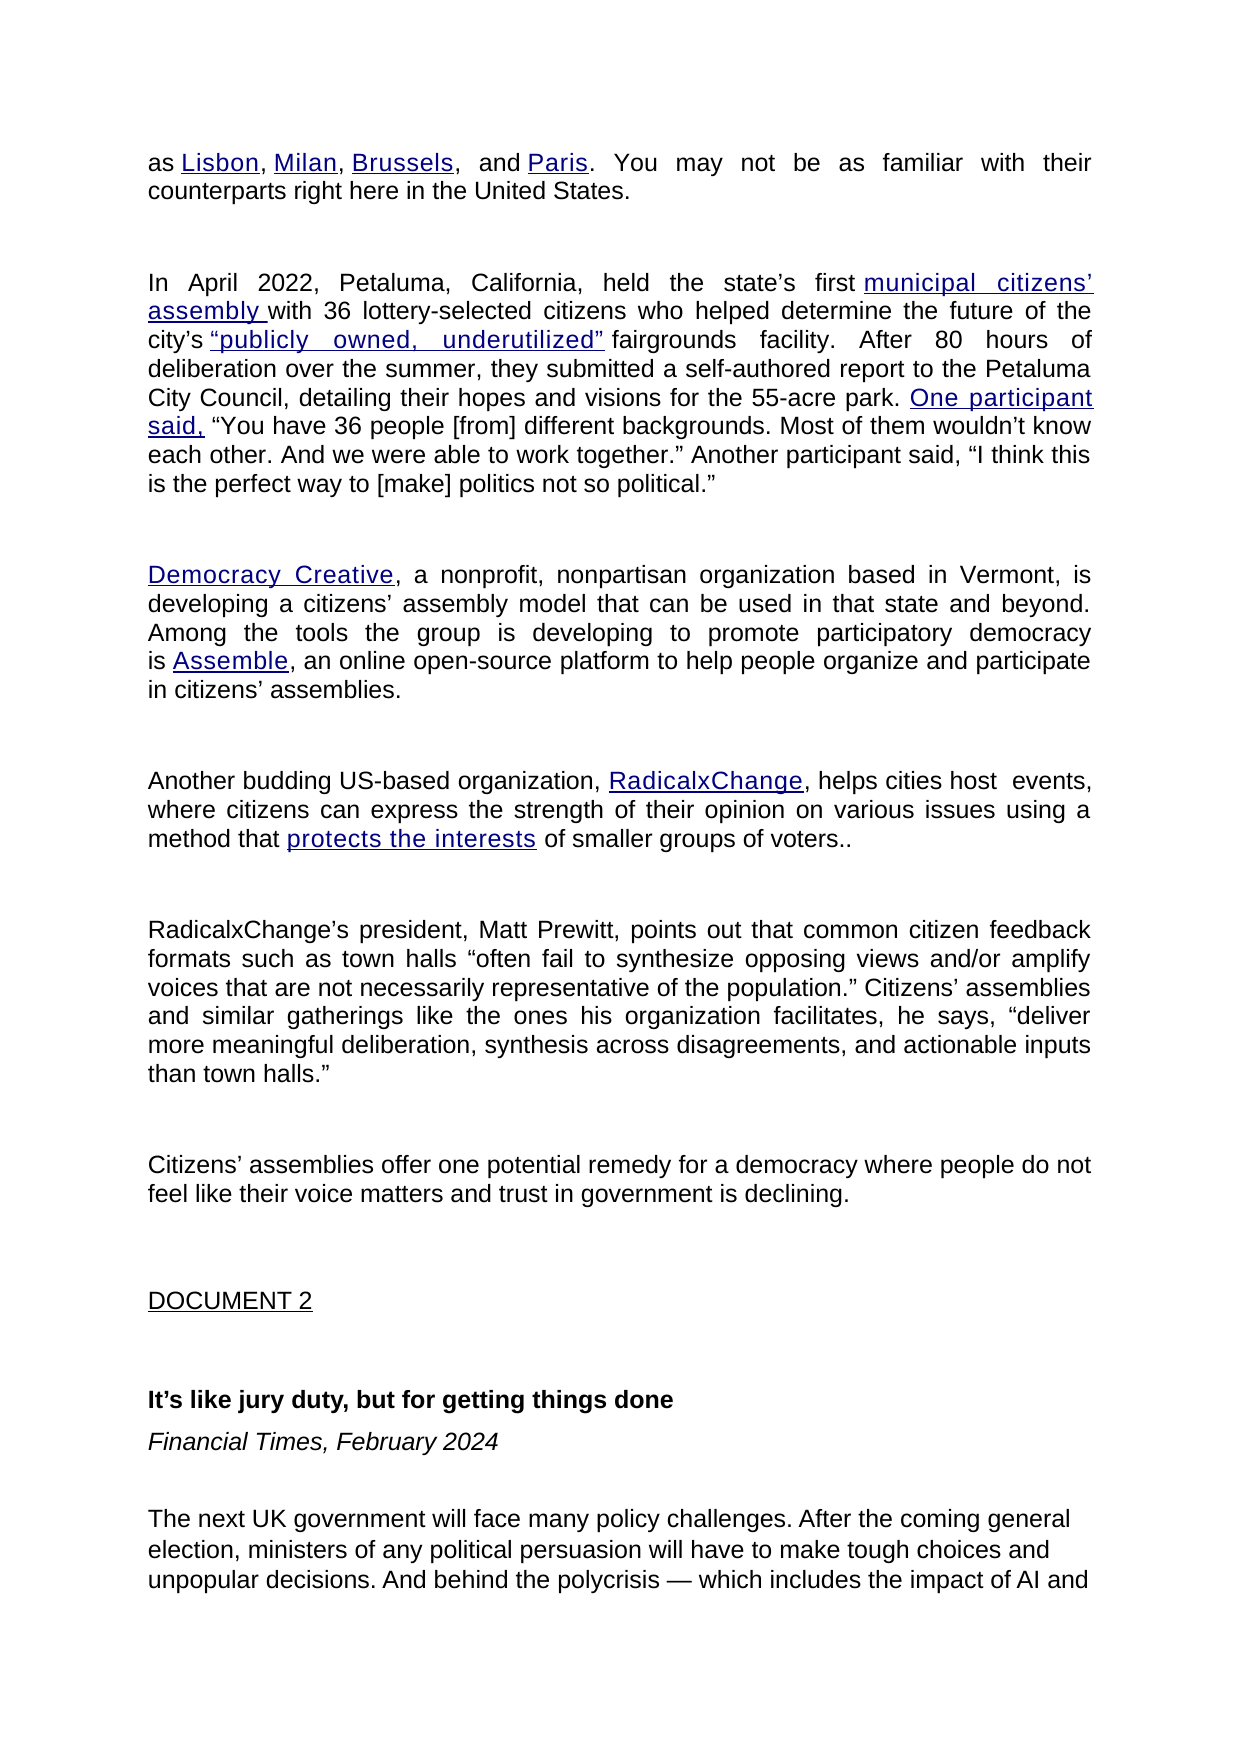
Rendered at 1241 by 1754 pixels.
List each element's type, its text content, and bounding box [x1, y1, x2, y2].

text The next UK government will face many policy challenges. After the coming general election, ministers of any political persuasion will have to make tough choices and unpopular decisions. And behind the polycrisis — which includes the impact of AI and [148, 1474, 1093, 1594]
text Financial Times, February 2024 [148, 1427, 1093, 1456]
text RadicalxChange’s president, Matt Prewitt, points out that common citizen feedback formats such as town halls “often fail to synthesize opposing views and/or amplify voices that are not necessarily representative of the population.” Citizens’ assemblies and similar gatherings like the ones his organization facilitates, he says, “deliver more meaningful deliberation, synthesis across disagreements, and actionable inputs than town halls.” [148, 915, 1093, 1088]
text DOCUMENT 2 [148, 1286, 1093, 1315]
text Another budding US-based organization, RadicalxChange, helps cities host events, where citizens can express the strength of their opinion on various issues using a method that protects the interests of smaller groups of voters.. [148, 766, 1093, 853]
subtitle It’s like jury duty, but for getting things done [148, 1333, 1093, 1414]
text In April 2022, Petaluma, California, held the state’s first municipal citizens’ assembly with 36 lottery-selected citizens who helped determine the future of the city’s “publicly owned, underutilized” fairgrounds facility. After 80 hours of deliberation over the summer, they submitted a self-authored report to the Petaluma City Council, detailing their hopes and visions for the 55-acre park. One participant said, “You have 36 people [from] different backgrounds. Most of them wouldn’t know each other. And we were able to work together.” Another participant said, “I think this is the perfect way to [make] politics not so political.” [148, 268, 1093, 498]
text Citizens’ assemblies offer one potential remedy for a democracy where people do not feel like their voice matters and trust in government is declining. [148, 1150, 1093, 1208]
text as Lisbon, Milan, Brussels, and Paris. You may not be as familiar with their counterparts right here in the United States. [148, 148, 1093, 205]
text Democracy Creative, a nonprofit, nonpartisan organization based in Vermont, is developing a citizens’ assembly model that can be used in that state and beyond. Among the tools the group is developing to promote participatory democracy is Assemble, an online open-source platform to help people organize and participate in citizens’ assemblies. [148, 560, 1093, 704]
